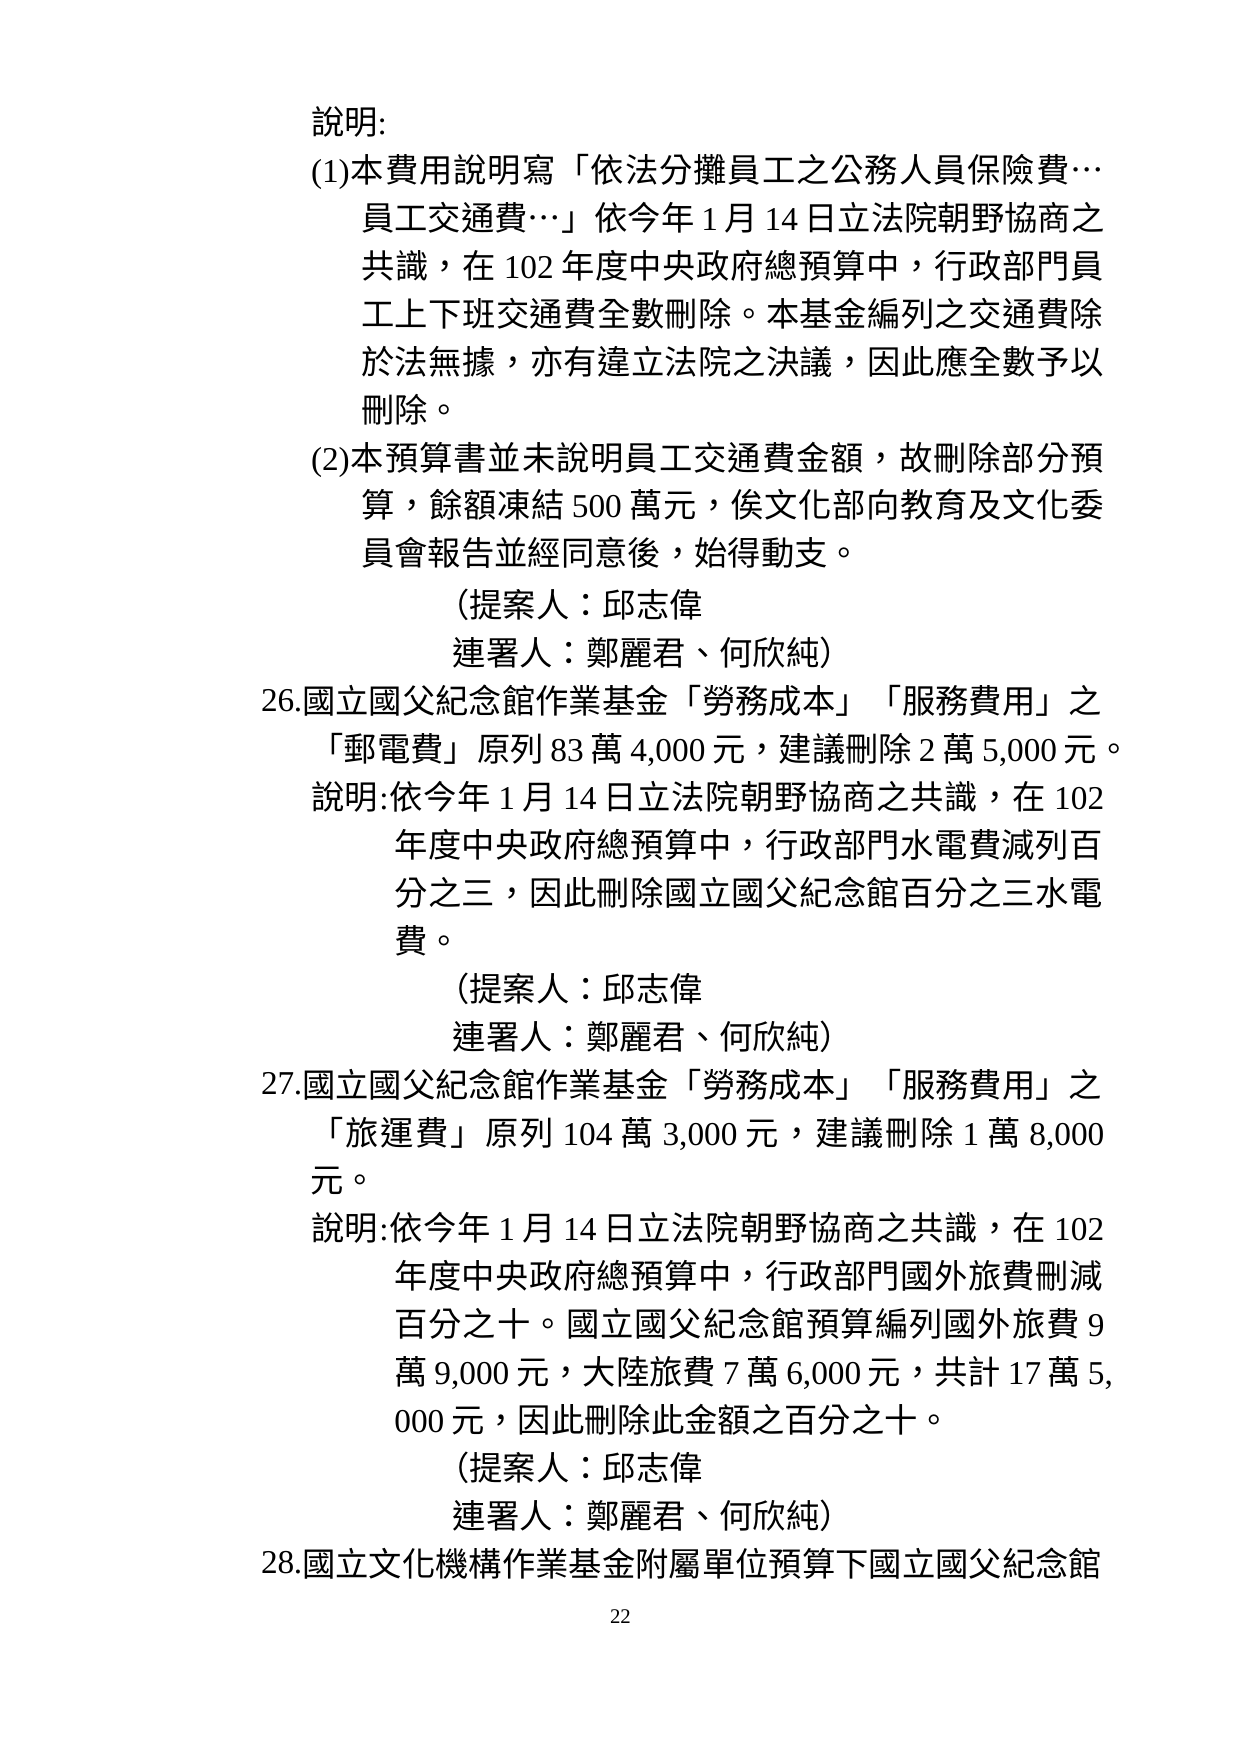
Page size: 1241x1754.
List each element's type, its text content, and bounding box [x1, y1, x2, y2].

text (1)本費用說明寫「依法分攤員工之公務人員保險費…員工交通費…」依今年1月14日立法院朝野協商之共識，在102年度中央政府總預算中，行政部門員工上下班交通費全數刪除。本基金編列之交通費除於法無據，亦有違立法院之決議，因此應全數予以刪除。 [311, 144, 1104, 432]
text 28.國立文化機構作業基金附屬單位預算下國立國父紀念館 [261, 1538, 1104, 1586]
text 說明:依今年1月14日立法院朝野協商之共識，在102年度中央政府總預算中，行政部門國外旅費刪減百分之十。國立國父紀念館預算編列國外旅費9萬9,000元，大陸旅費7萬6,000元，共計17萬5,000元，因此刪除此金額之百分之十。 [311, 1202, 1104, 1442]
text 連署人：鄭麗君、何欣純） [136, 1011, 1104, 1059]
text (2)本預算書並未說明員工交通費金額，故刪除部分預算，餘額凍結500萬元，俟文化部向教育及文化委員會報告並經同意後，始得動支。 [311, 432, 1104, 575]
text 說明: [311, 96, 1104, 144]
text （提案人：邱志偉 [136, 1442, 1104, 1490]
text 連署人：鄭麗君、何欣純） [136, 1490, 1104, 1538]
text 連署人：鄭麗君、何欣純） [136, 627, 1104, 675]
text 26.國立國父紀念館作業基金「勞務成本」「服務費用」之「郵電費」原列83萬4,000元，建議刪除2萬5,000元。 [261, 675, 1104, 771]
text 說明:依今年1月14日立法院朝野協商之共識，在102年度中央政府總預算中，行政部門水電費減列百分之三，因此刪除國立國父紀念館百分之三水電費。 [311, 771, 1104, 963]
text （提案人：邱志偉 [136, 963, 1104, 1011]
text 27.國立國父紀念館作業基金「勞務成本」「服務費用」之「旅運費」原列104萬3,000元，建議刪除1萬8,000元。 [261, 1059, 1104, 1202]
text （提案人：邱志偉 [136, 575, 1104, 627]
